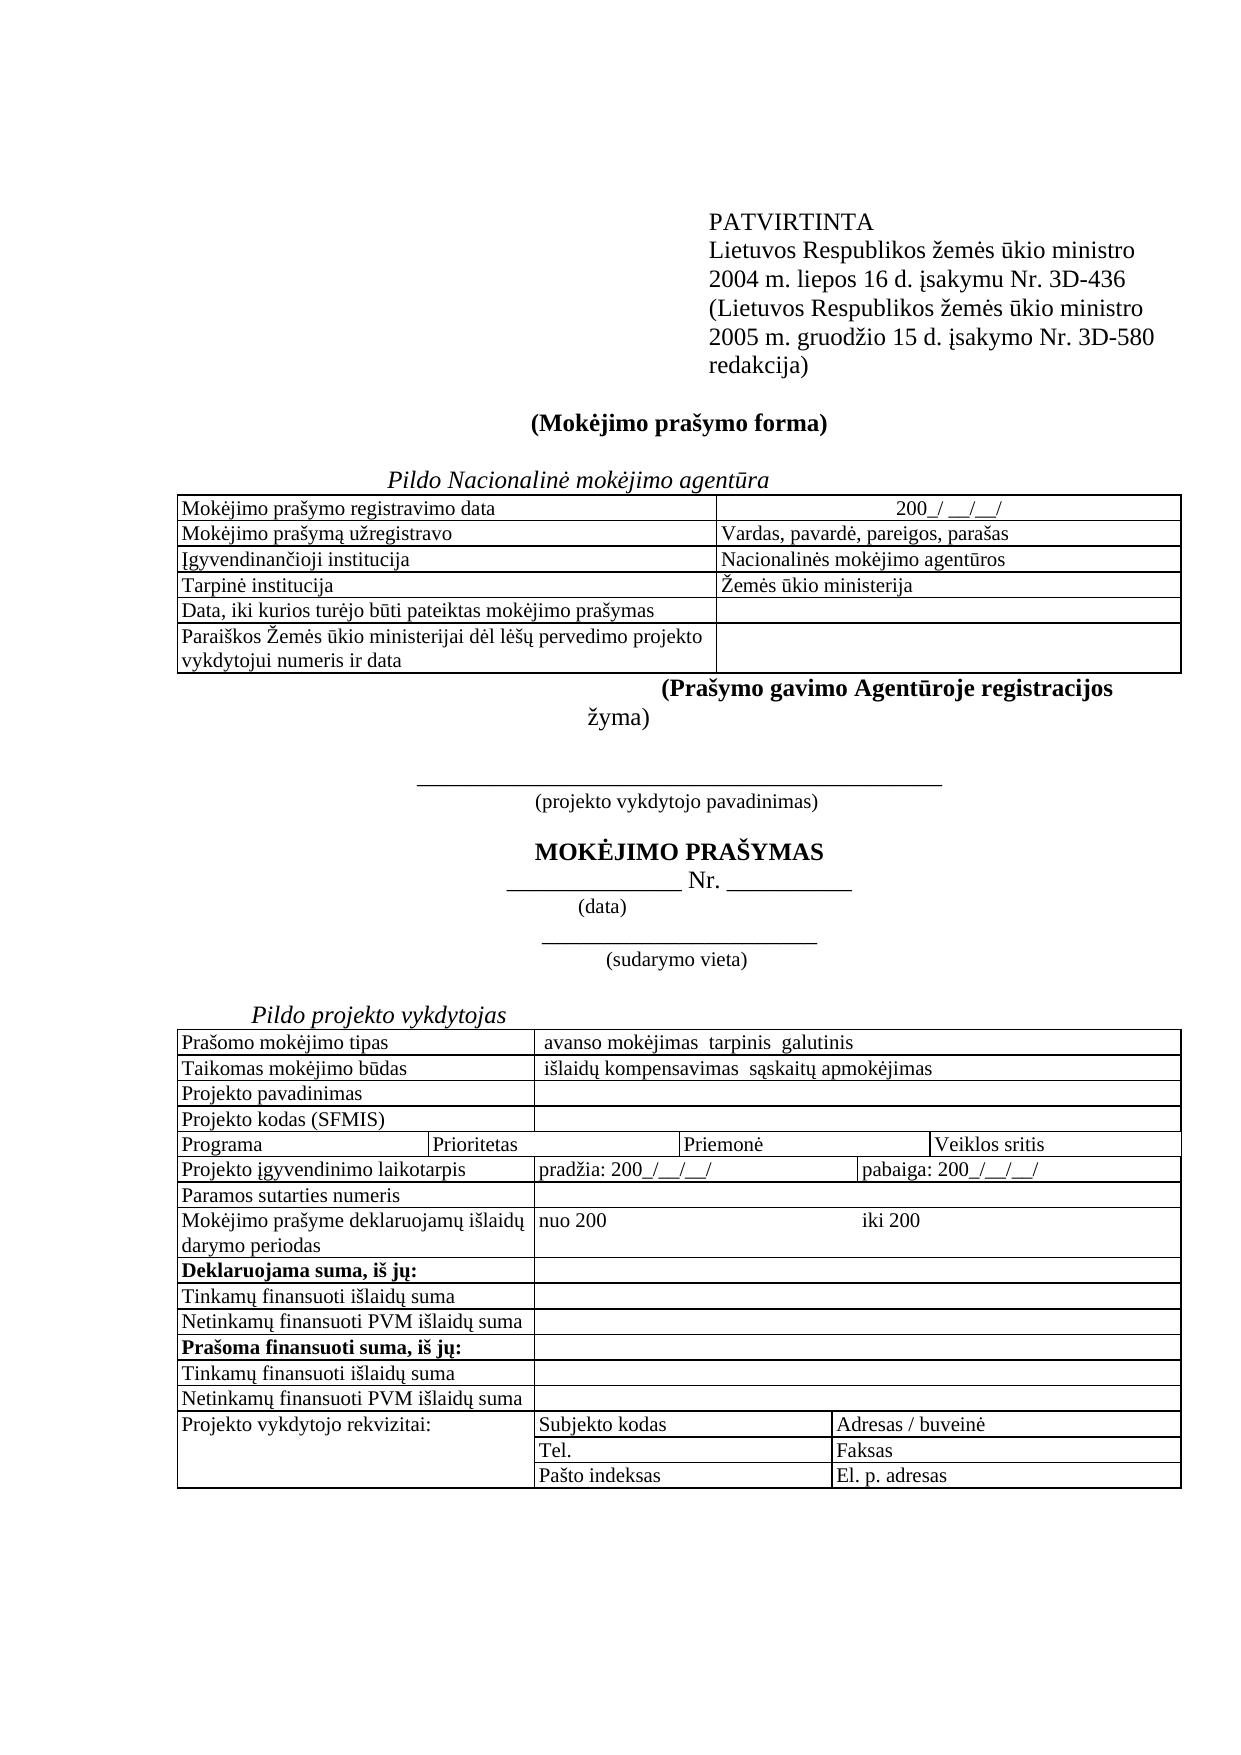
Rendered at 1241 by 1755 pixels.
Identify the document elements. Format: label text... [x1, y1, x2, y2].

table_cell Tel. [535, 1438, 539, 1462]
table_cell iki 200 [858, 1208, 1180, 1257]
table_cell [535, 1386, 539, 1410]
text (Mokėjimo prašymo forma) [177, 408, 1181, 437]
table_cell [535, 1081, 539, 1105]
text Lietuvos Respublikos žemės ūkio ministro [177, 235, 1181, 264]
table_cell [535, 1335, 539, 1359]
table_cell [535, 1107, 539, 1131]
text PATVIRTINTA [177, 207, 1181, 235]
text Pildo projekto vykdytojas [177, 1000, 1079, 1028]
table_cell [535, 1310, 539, 1333]
text __________________________________________ [177, 760, 1181, 788]
table_cell [535, 1361, 539, 1385]
text redakcija) [177, 350, 1181, 379]
table_cell [717, 624, 1180, 672]
text ______________________ [177, 918, 1181, 947]
text 2005 m. gruodžio 15 d. įsakymo Nr. 3D-580 [177, 322, 1181, 350]
table_cell [535, 1183, 539, 1207]
text (Lietuvos Respublikos žemės ūkio ministro [177, 293, 1181, 322]
table_cell [535, 1258, 539, 1282]
text (Prašymo gavimo Agentūroje registracijos žyma) [587, 674, 1181, 731]
table_cell [535, 1284, 539, 1308]
text (data) [177, 894, 1181, 918]
table_cell Projekto vykdytojo rekvizitai: [178, 1412, 534, 1487]
text MOKĖJIMO PRAŠYMAS [177, 837, 1181, 865]
text Pildo Nacionalinė mokėjimo agentūra [313, 465, 1181, 494]
table_cell [717, 598, 721, 622]
table_cell nuo 200 [535, 1208, 858, 1257]
text 2004 m. liepos 16 d. įsakymu Nr. 3D-436 [177, 264, 1181, 293]
text (sudarymo vieta) [177, 947, 1181, 971]
text (projekto vykdytojo pavadinimas) [177, 788, 1181, 813]
text ______________ Nr. __________ [177, 865, 1181, 894]
